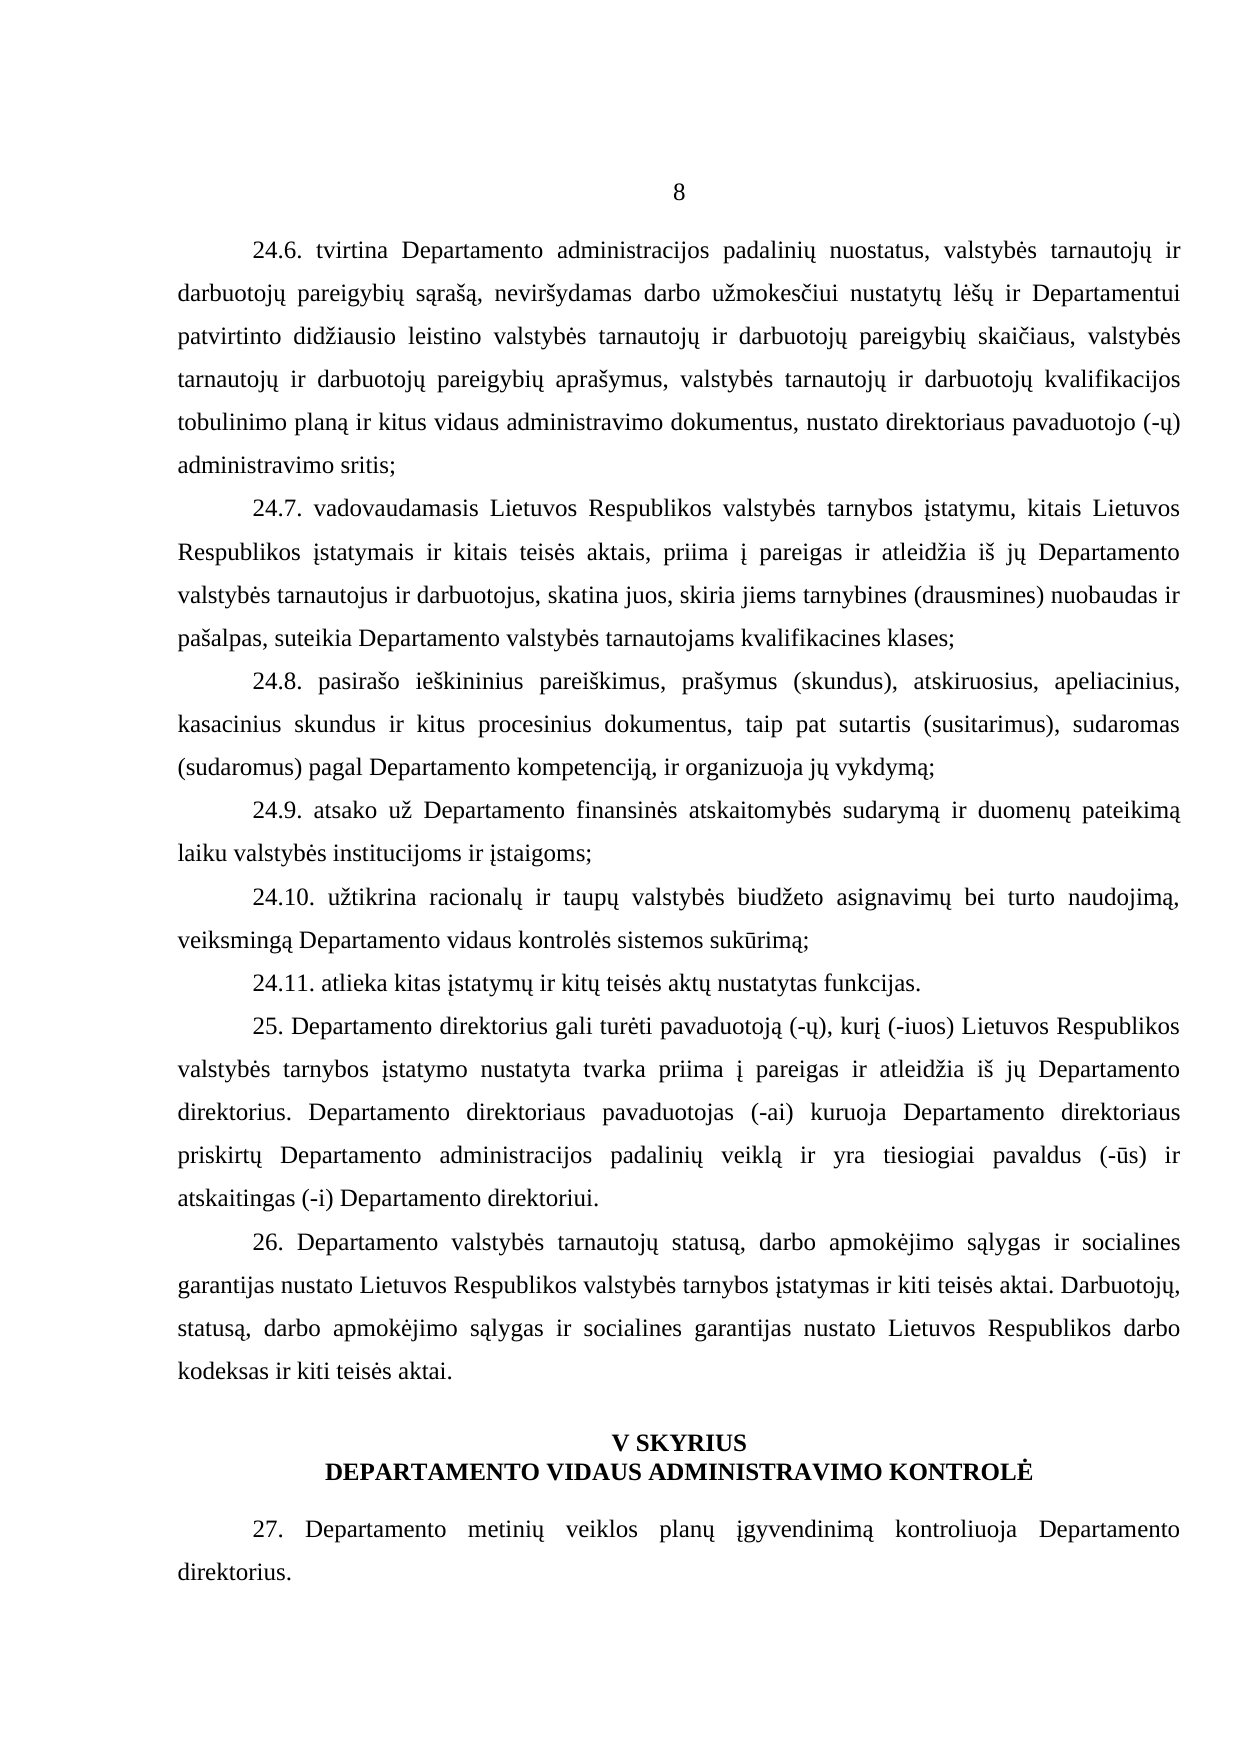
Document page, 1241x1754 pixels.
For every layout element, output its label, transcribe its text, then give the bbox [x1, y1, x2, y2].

text 24.9. atsako už Departamento finansinės atskaitomybės sudarymą ir duomenų pateikimą laiku valstybės institucijoms ir įstaigoms; [177, 795, 1181, 867]
text 26. Departamento valstybės tarnautojų statusą, darbo apmokėjimo sąlygas ir socialines garantijas nustato Lietuvos Respublikos valstybės tarnybos įstatymas ir kiti teisės aktai. Darbuotojų, statusą, darbo apmokėjimo sąlygas ir socialines garantijas nustato Lietuvos Respublikos darbo kodeksas ir kiti teisės aktai. [177, 1227, 1181, 1385]
text DEPARTAMENTO VIDAUS ADMINISTRAVIMO KONTROLĖ [177, 1457, 1181, 1485]
text 24.11. atlieka kitas įstatymų ir kitų teisės aktų nustatytas funkcijas. [177, 968, 1181, 997]
text 24.10. užtikrina racionalų ir taupų valstybės biudžeto asignavimų bei turto naudojimą, veiksmingą Departamento vidaus kontrolės sistemos sukūrimą; [177, 882, 1181, 953]
text 25. Departamento direktorius gali turėti pavaduotoją (-ų), kurį (-iuos) Lietuvos Respublikos valstybės tarnybos įstatymo nustatyta tvarka priima į pareigas ir atleidžia iš jų Departamento direktorius. Departamento direktoriaus pavaduotojas (-ai) kuruoja Departamento direktoriaus priskirtų Departamento administracijos padalinių veiklą ir yra tiesiogiai pavaldus (-ūs) ir atskaitingas (-i) Departamento direktoriui. [177, 1011, 1181, 1212]
text V SKYRIUS [177, 1428, 1181, 1457]
text 27. Departamento metinių veiklos planų įgyvendinimą kontroliuoja Departamento direktorius. [177, 1514, 1181, 1586]
text 24.8. pasirašo ieškininius pareiškimus, prašymus (skundus), atskiruosius, apeliacinius, kasacinius skundus ir kitus procesinius dokumentus, taip pat sutartis (susitarimus), sudaromas (sudaromus) pagal Departamento kompetenciją, ir organizuoja jų vykdymą; [177, 666, 1181, 781]
text 24.6. tvirtina Departamento administracijos padalinių nuostatus, valstybės tarnautojų ir darbuotojų pareigybių sąrašą, neviršydamas darbo užmokesčiui nustatytų lėšų ir Departamentui patvirtinto didžiausio leistino valstybės tarnautojų ir darbuotojų pareigybių skaičiaus, valstybės tarnautojų ir darbuotojų pareigybių aprašymus, valstybės tarnautojų ir darbuotojų kvalifikacijos tobulinimo planą ir kitus vidaus administravimo dokumentus, nustato direktoriaus pavaduotojo (-ų) administravimo sritis; [177, 235, 1181, 479]
text 24.7. vadovaudamasis Lietuvos Respublikos valstybės tarnybos įstatymu, kitais Lietuvos Respublikos įstatymais ir kitais teisės aktais, priima į pareigas ir atleidžia iš jų Departamento valstybės tarnautojus ir darbuotojus, skatina juos, skiria jiems tarnybines (drausmines) nuobaudas ir pašalpas, suteikia Departamento valstybės tarnautojams kvalifikacines klases; [177, 493, 1181, 652]
